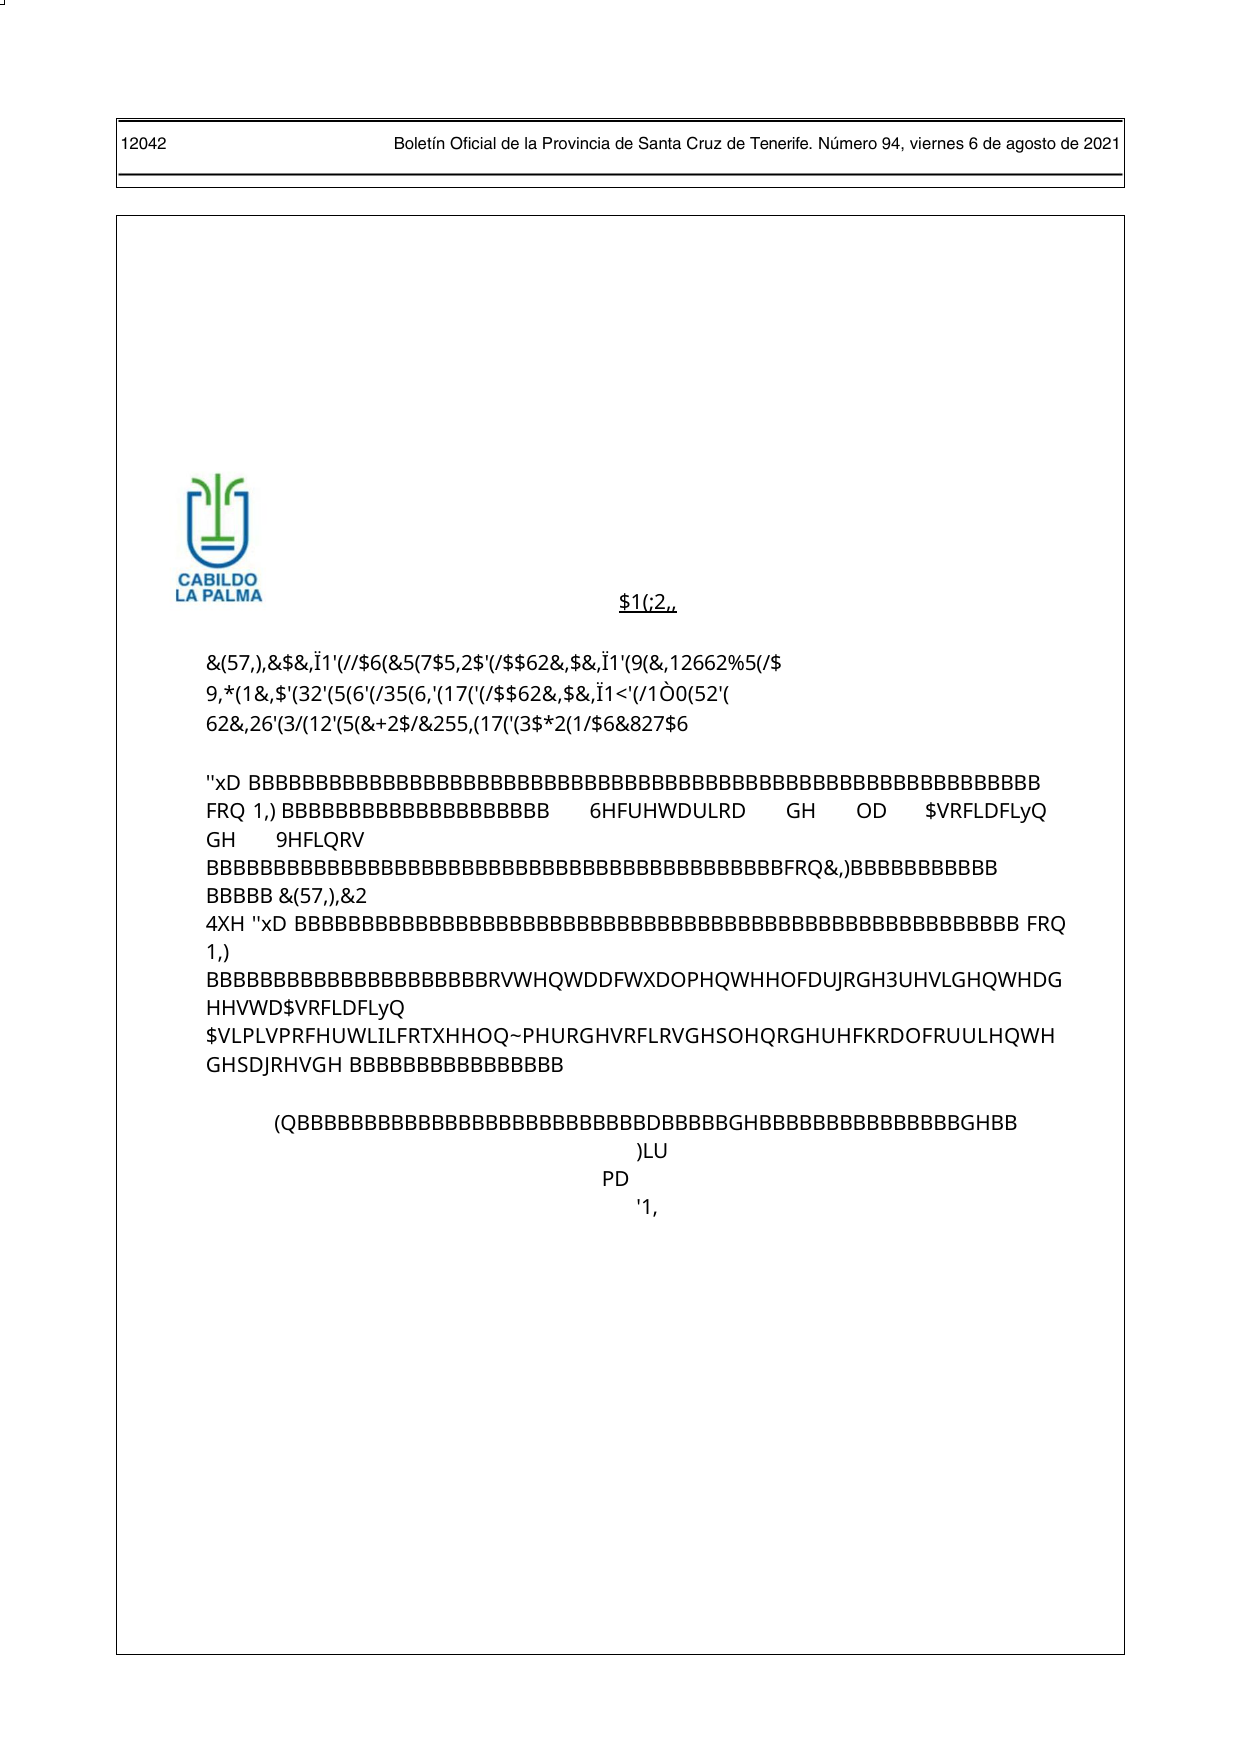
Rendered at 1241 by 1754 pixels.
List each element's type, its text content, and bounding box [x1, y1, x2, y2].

text $VLPLVPRFHUWLILFRTXHHOQ~PHURGHVRFLRVGHSOHQRGHUHFKRDOFRUULHQWHGHSDJRHVGH BBBBBBBBBBBBBBBB [206, 1021, 1067, 1078]
picture [117, 119, 1124, 187]
text (QBBBBBBBBBBBBBBBBBBBBBBBBBBDBBBBBGHBBBBBBBBBBBBBBBGHBB [274, 1107, 1230, 1136]
text '1, [610, 1192, 662, 1220]
text 62&,26'(3/(12'(5(&+2$/&255,(17('(3$*2(1/$6&827$6 [206, 707, 1230, 738]
text 12042 Boletín Oficial de la Provincia de Santa Cruz de Tenerife. Número 94, viernes 6 de agosto de 2021 [120, 133, 1230, 154]
picture [117, 216, 1124, 1654]
text )LUPD [602, 1136, 671, 1192]
text 9,*(1&,$'(32'(5(6'(/35(6,'(17('(/$$62&,$&,Ï1<'(/1Ò0(52'( [206, 677, 1230, 707]
text BBBBBBBBBBBBBBBBBBBBBBBBBBBBBBBBBBBBBBBBBBBFRQ&,)BBBBBBBBBBBBBBBB &(57,),&2 [206, 853, 1003, 909]
text 4XH ''xD BBBBBBBBBBBBBBBBBBBBBBBBBBBBBBBBBBBBBBBBBBBBBBBBBBBBBB FRQ 1,) BBBBBBBBBBBBBBBBBBBBBRVWHQWDDFWXDOPHQWHHOFDUJRGH3UHVLGHQWHDGHHVWD$VRFLDFLyQ [206, 909, 1067, 1021]
text $1(;2,, [619, 585, 1230, 616]
text ''xD BBBBBBBBBBBBBBBBBBBBBBBBBBBBBBBBBBBBBBBBBBBBBBBBBBBBBBBBBBB FRQ 1,) BBBBBBBBBBBBBBBBBBBB 6HFUHWDULRD GH OD $VRFLDFLyQ GH 9HFLQRV [206, 768, 1067, 853]
text &(57,),&$&,Ï1'(//$6(&5(7$5,2$'(/$$62&,$&,Ï1'(9(&,12662%5(/$ [206, 646, 1230, 677]
